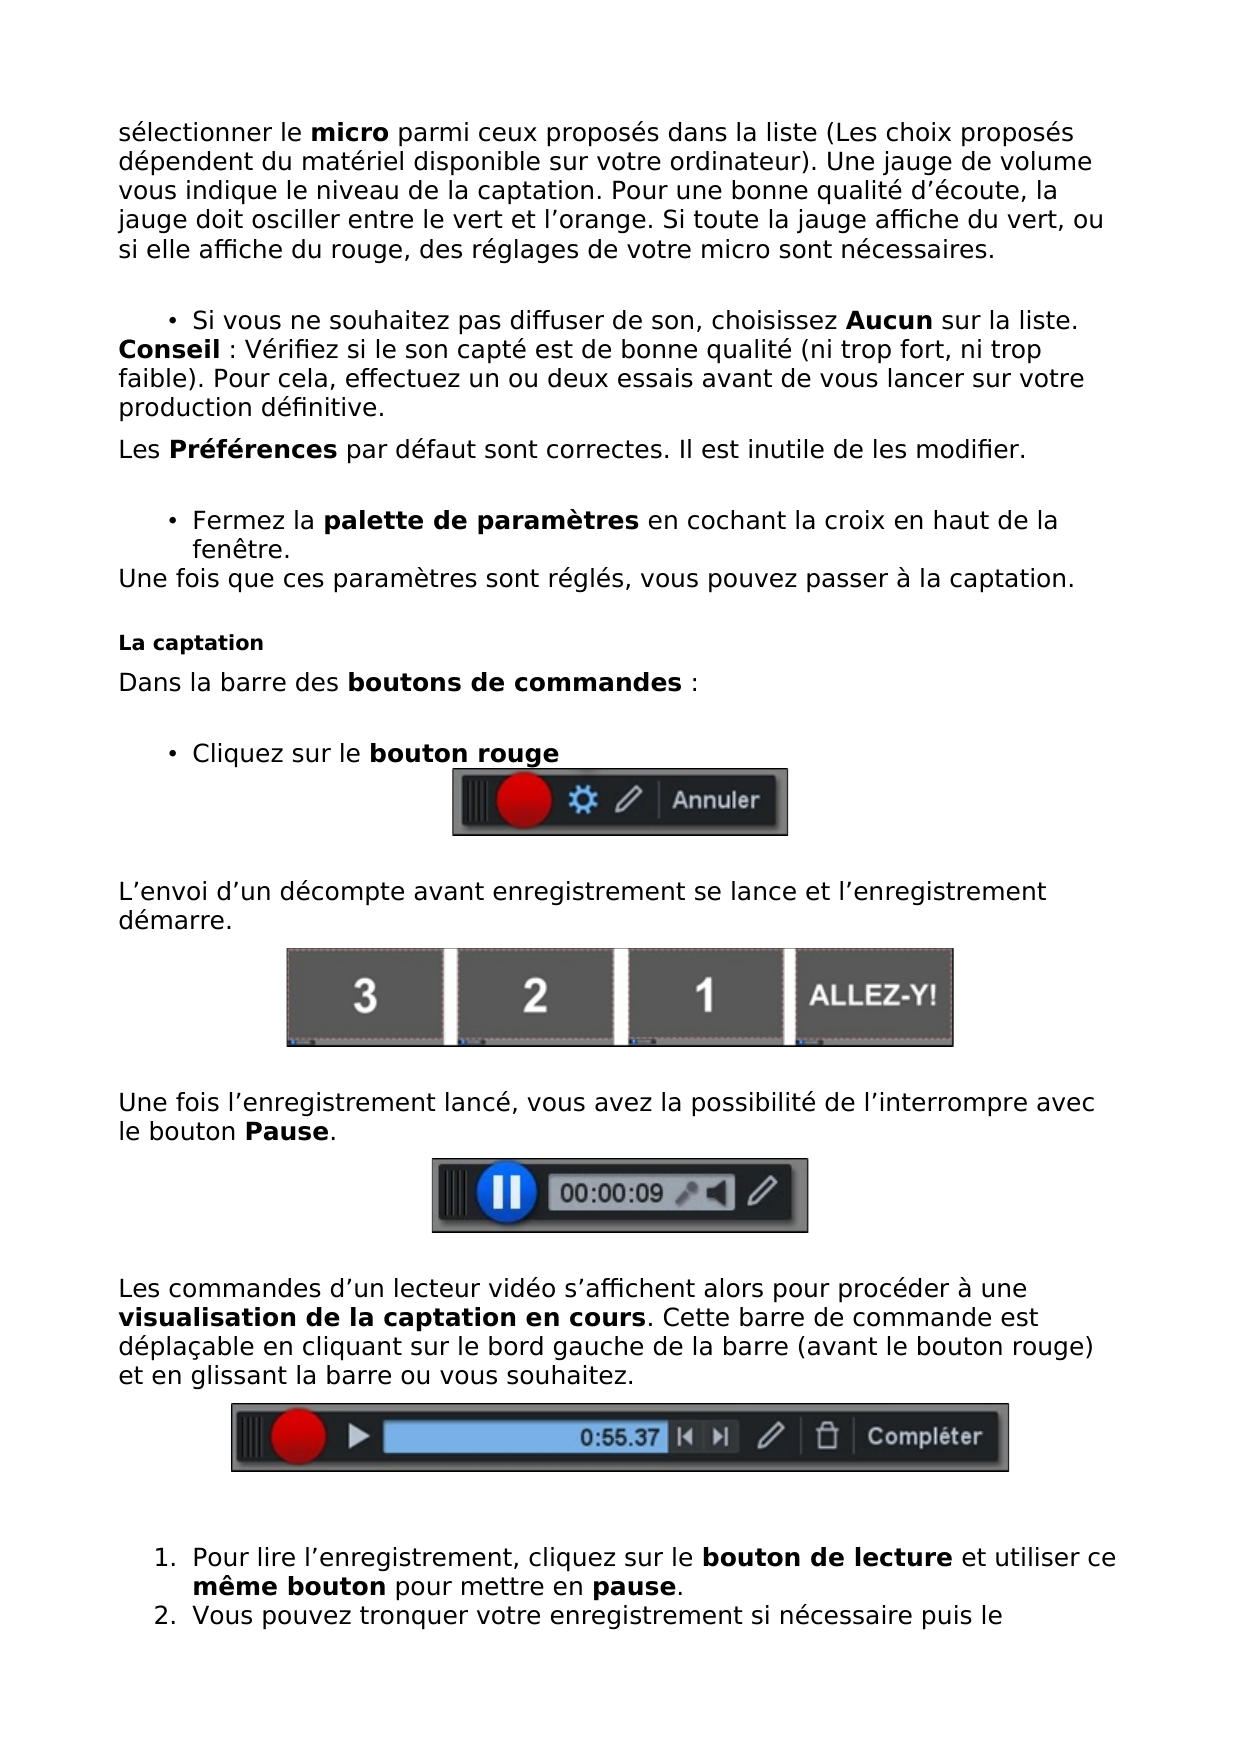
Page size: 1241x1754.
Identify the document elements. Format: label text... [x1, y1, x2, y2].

list Si vous ne souhaitez pas diffuser de son, choisissez Aucun sur la liste. [177, 306, 1122, 335]
text Les commandes d’un lecteur vidéo s’affichent alors pour procéder à une visualisation de la captation en cours. Cette barre de commande est déplaçable en cliquant sur le bord gauche de la barre (avant le bouton rouge) et en glissant la barre ou vous souhaitez. [118, 1274, 1122, 1391]
text L’envoi d’un décompte avant enregistrement se lance et l’enregistrement démarre. [118, 877, 1122, 936]
list Fermez la palette de paramètres en cochant la croix en haut de la fenêtre. [177, 506, 1122, 564]
list Pour lire l’enregistrement, cliquez sur le bouton de lecture et utiliser ce même bouton pour mettre en pause. [177, 1543, 1122, 1601]
list Vous pouvez tronquer votre enregistrement si nécessaire puis le [177, 1601, 1122, 1631]
text Dans la barre des boutons de commandes : [118, 668, 1122, 697]
text Une fois l’enregistrement lancé, vous avez la possibilité de l’interrompre avec le bouton Pause. [118, 1088, 1122, 1146]
text Une fois que ces paramètres sont réglés, vous pouvez passer à la captation. [118, 564, 1122, 594]
text Conseil : Vérifiez si le son capté est de bonne qualité (ni trop fort, ni trop faible). Pour cela, effectuez un ou deux essais avant de vous lancer sur votre production définitive. [118, 335, 1122, 423]
text Les Préférences par défaut sont correctes. Il est inutile de les modifier. [118, 435, 1122, 464]
picture [452, 768, 789, 836]
picture [431, 1158, 809, 1233]
subtitle La captation [118, 631, 1122, 656]
text sélectionner le micro parmi ceux proposés dans la liste (Les choix proposés dépendent du matériel disponible sur votre ordinateur). Une jauge de volume vous indique le niveau de la captation. Pour une bonne qualité d’écoute, la jauge doit osciller entre le vert et l’orange. Si toute la jauge affiche du vert, ou si elle affiche du rouge, des réglages de votre micro sont nécessaires. [118, 118, 1122, 264]
picture [231, 1403, 1010, 1472]
picture [286, 948, 954, 1047]
list Cliquez sur le bouton rouge [177, 739, 1122, 768]
